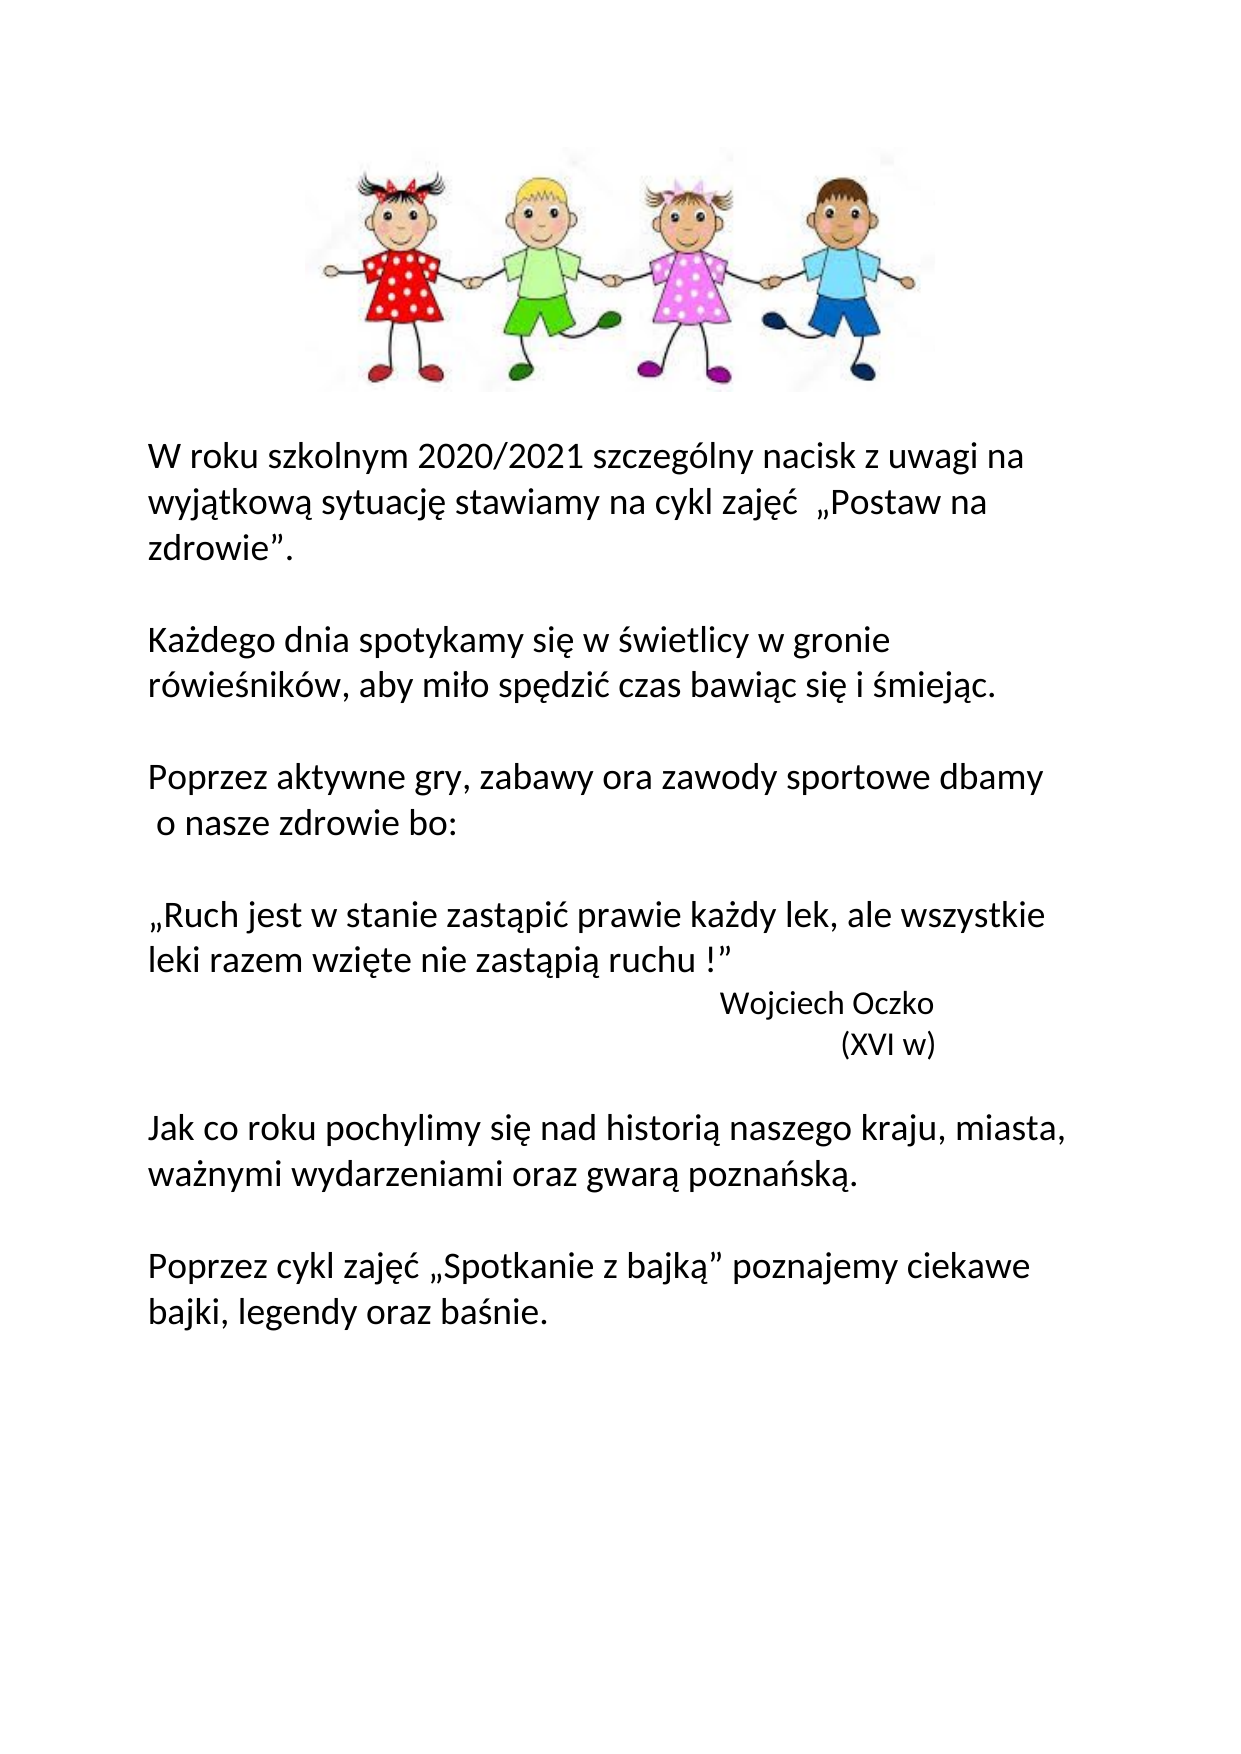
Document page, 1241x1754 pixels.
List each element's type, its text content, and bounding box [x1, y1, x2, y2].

text Poprzez cykl zajęć „Spotkanie z bajką” poznajemy ciekawe bajki, legendy oraz baśnie. [148, 1242, 1093, 1333]
text leki razem wzięte nie zastąpią ruchu !” [148, 936, 1093, 982]
text Poprzez aktywne gry, zabawy ora zawody sportowe dbamy [148, 753, 1093, 799]
text (XVI w) [148, 1023, 1093, 1064]
text Jak co roku pochylimy się nad historią naszego kraju, miasta, ważnymi wydarzeniami oraz gwarą poznańską. [148, 1104, 1093, 1196]
text Każdego dnia spotykamy się w świetlicy w gronie rówieśników, aby miło spędzić czas bawiąc się i śmiejąc. [148, 616, 1093, 707]
text o nasze zdrowie bo: [148, 799, 1093, 845]
text „Ruch jest w stanie zastąpić prawie każdy lek, ale wszystkie [148, 891, 1093, 936]
text W roku szkolnym 2020/2021 szczególny nacisk z uwagi na wyjątkową sytuację stawiamy na cykl zajęć „Postaw na zdrowie”. [148, 432, 1093, 570]
text Wojciech Oczko [148, 982, 1093, 1023]
